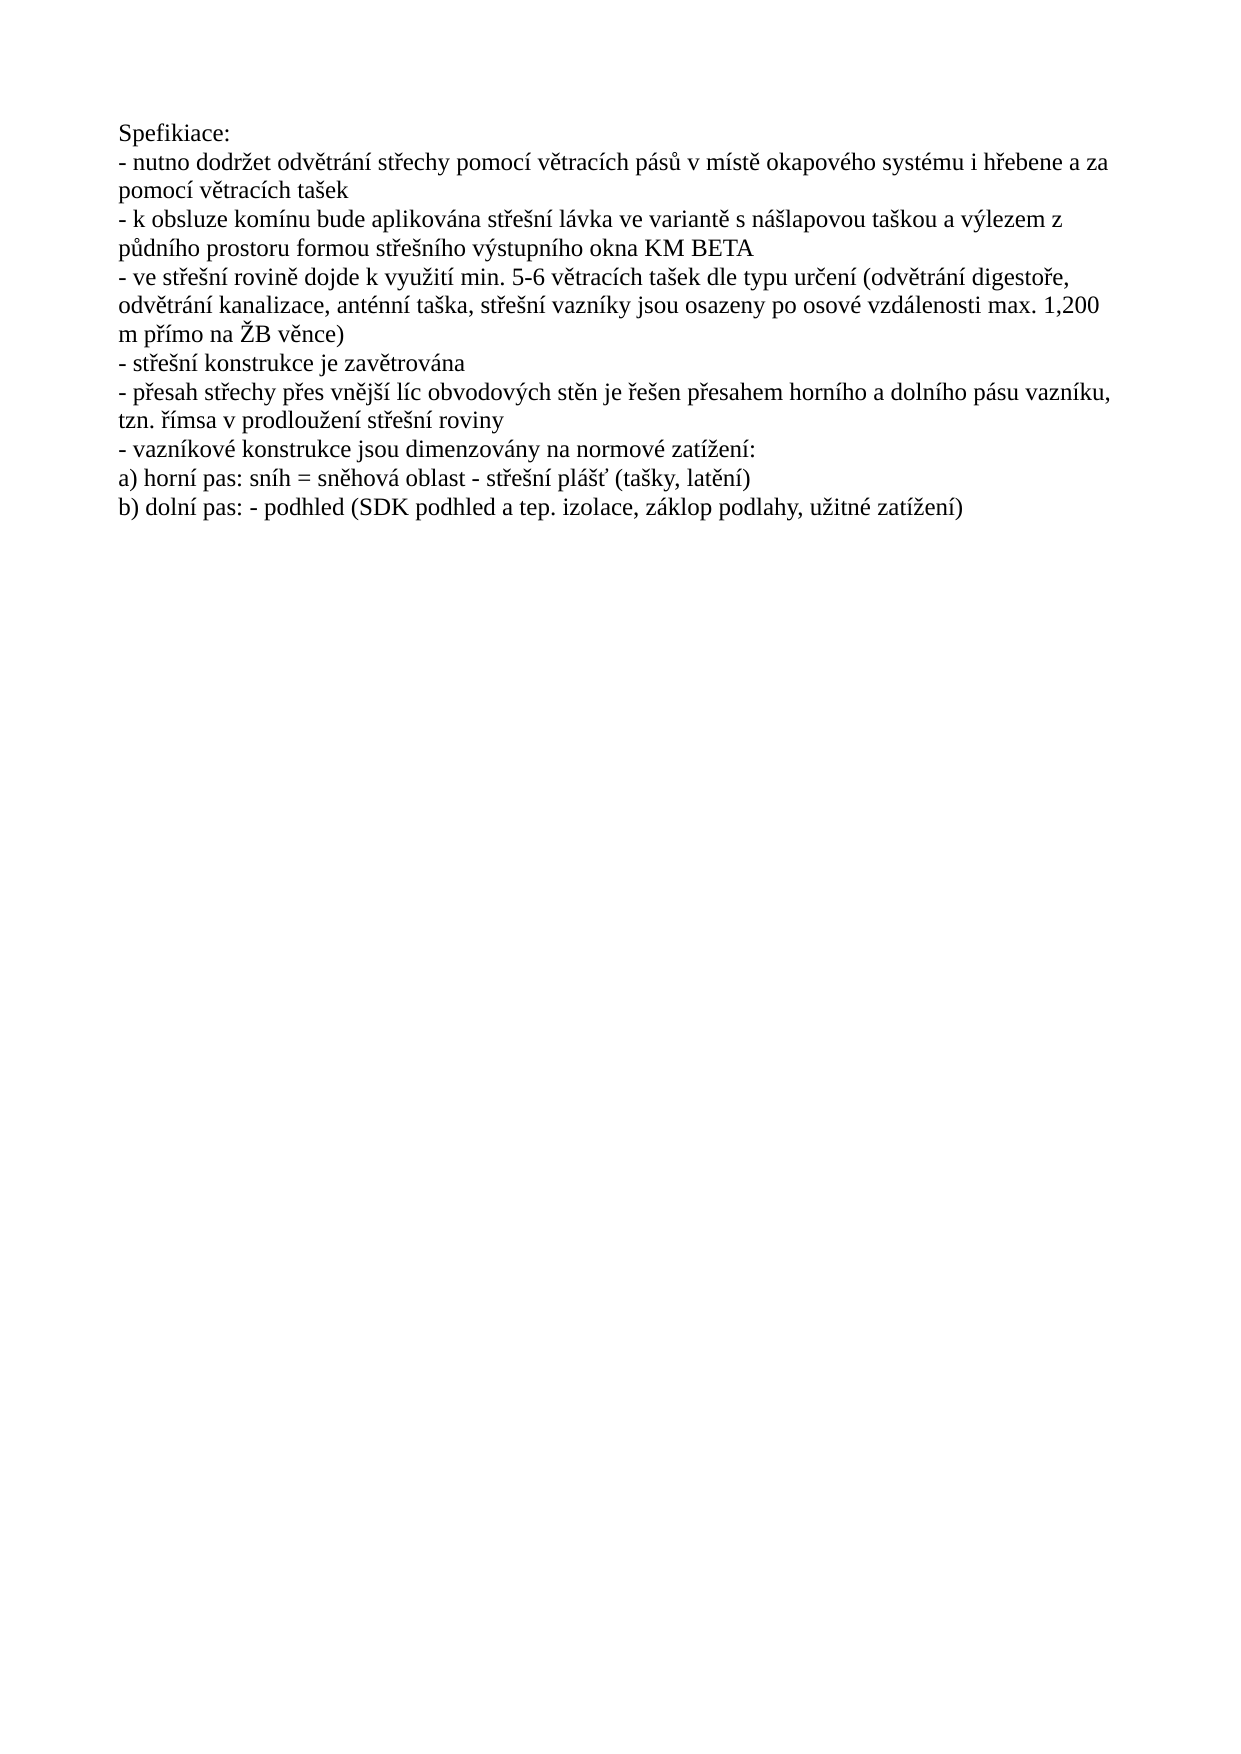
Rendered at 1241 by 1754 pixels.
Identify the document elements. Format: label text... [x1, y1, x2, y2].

text - k obsluze komínu bude aplikována střešní lávka ve variantě s nášlapovou taškou a výlezem z půdního prostoru formou střešního výstupního okna KM BETA [118, 204, 1122, 262]
text b) dolní pas: - podhled (SDK podhled a tep. izolace, záklop podlahy, užitné zatížení) [118, 492, 1122, 521]
text - přesah střechy přes vnější líc obvodových stěn je řešen přesahem horního a dolního pásu vazníku, tzn. římsa v prodloužení střešní roviny [118, 377, 1122, 434]
text a) horní pas: sníh = sněhová oblast - střešní plášť (tašky, latění) [118, 463, 1122, 492]
text - vazníkové konstrukce jsou dimenzovány na normové zatížení: [118, 434, 1122, 463]
text - ve střešní rovině dojde k využití min. 5-6 větracích tašek dle typu určení (odvětrání digestoře, odvětrání kanalizace, anténní taška, střešní vazníky jsou osazeny po osové vzdálenosti max. 1,200 m přímo na ŽB věnce) [118, 262, 1122, 348]
text Spefikiace: - nutno dodržet odvětrání střechy pomocí větracích pásů v místě okapového systému i hřebene a za pomocí větracích tašek [118, 118, 1122, 204]
text - střešní konstrukce je zavětrována [118, 348, 1122, 377]
